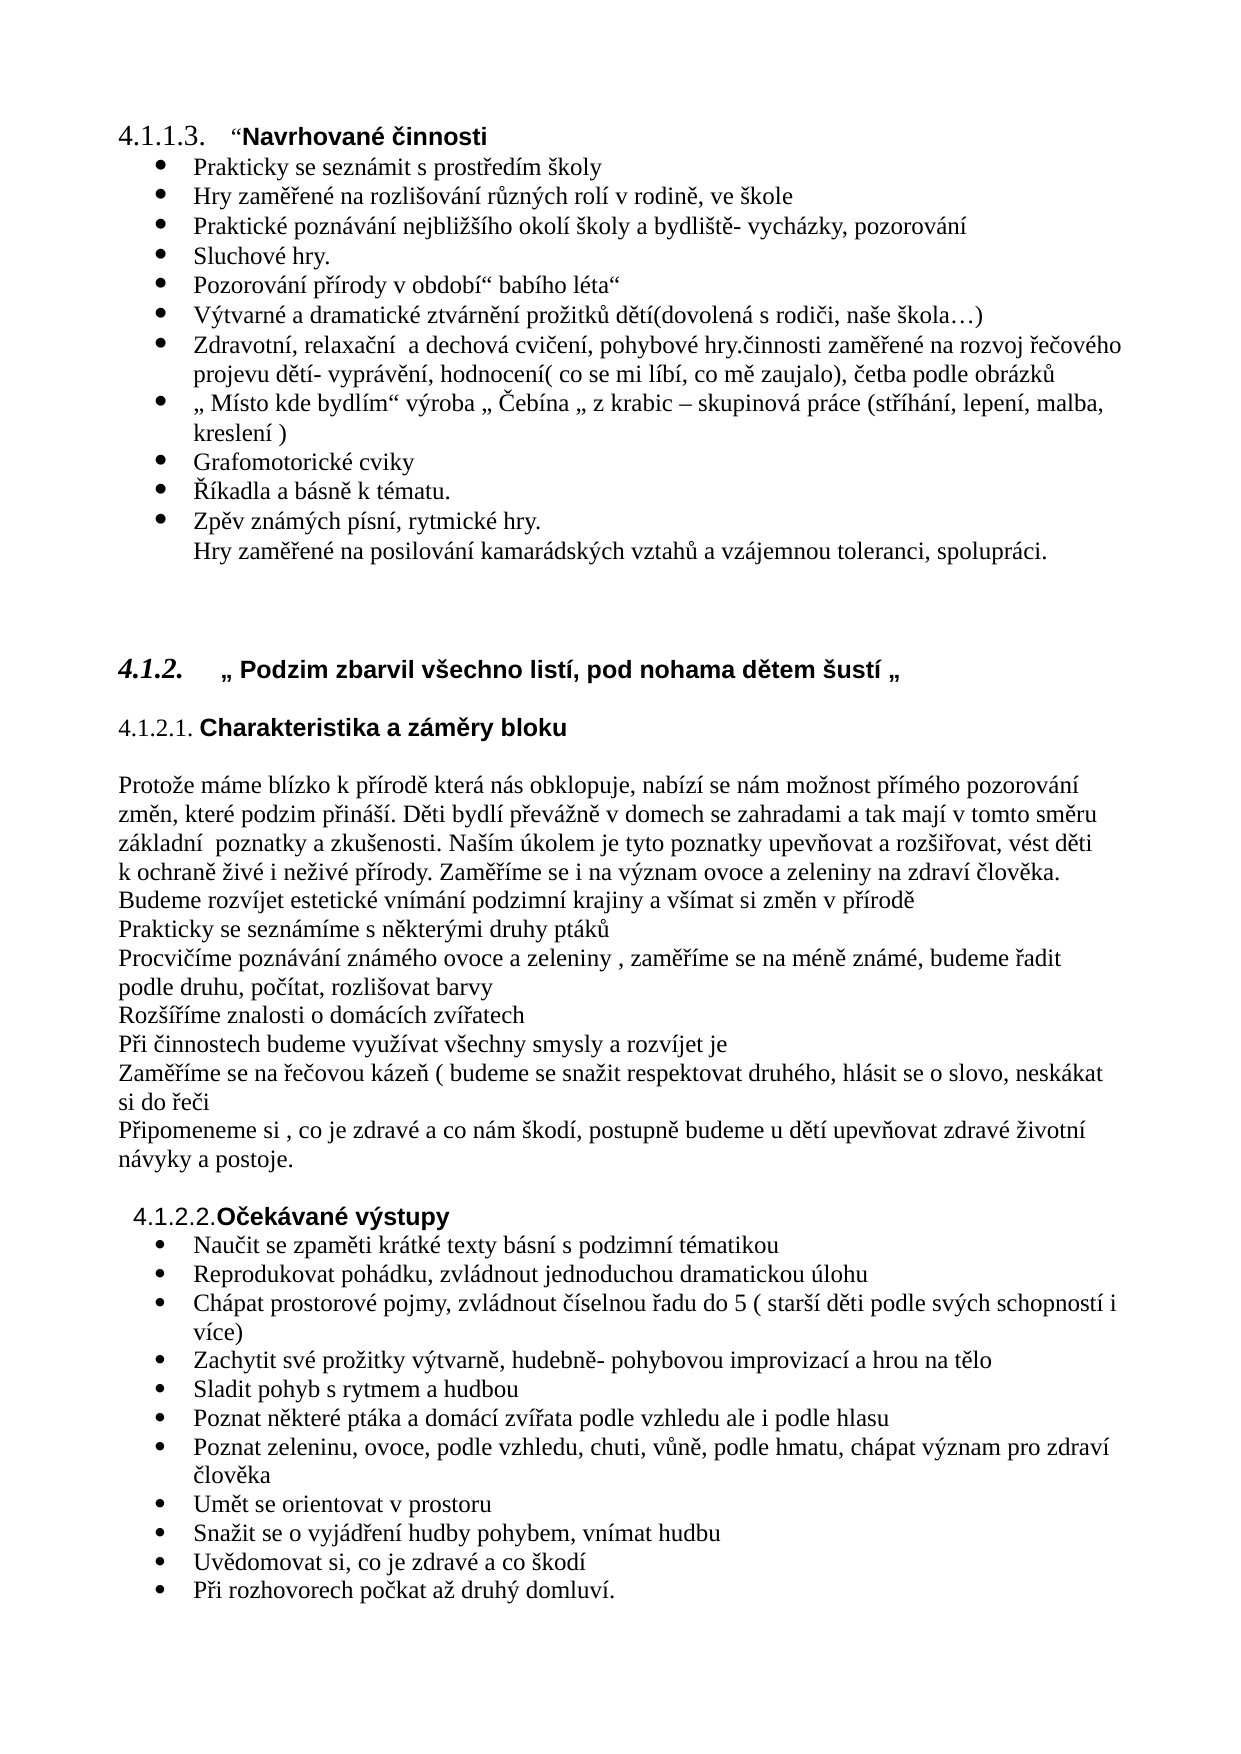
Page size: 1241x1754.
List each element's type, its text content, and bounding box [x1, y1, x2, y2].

text Procvičíme poznávání známého ovoce a zeleniny , zaměříme se na méně známé, budeme řadit podle druhu, počítat, rozlišovat barvy [118, 943, 1122, 1001]
text 4.1.2.1. Charakteristika a záměry bloku [118, 713, 1122, 742]
list „ Místo kde bydlím“ výroba „ Čebína „ z krabic – skupinová práce (stříhání, lepení, malba, kreslení ) [156, 388, 1122, 447]
text Rozšíříme znalosti o domácích zvířatech [118, 1001, 1122, 1029]
list Při rozhovorech počkat až druhý domluví. [156, 1576, 1122, 1604]
list Říkadla a básně k tématu. [156, 476, 1122, 506]
list Sluchové hry. [156, 241, 1122, 270]
list “Navrhované činnosti [118, 118, 1122, 152]
list Výtvarné a dramatické ztvárnění prožitků dětí(dovolená s rodiči, naše škola…) [156, 300, 1122, 330]
list Zpěv známých písní, rytmické hry. [156, 506, 1122, 536]
text Prakticky se seznámíme s některými druhy ptáků [118, 914, 1122, 943]
list Hry zaměřené na rozlišování různých rolí v rodině, ve škole [156, 181, 1122, 211]
list Sladit pohyb s rytmem a hudbou [156, 1374, 1122, 1403]
list Naučit se zpaměti krátké texty básní s podzimní tématikou [156, 1231, 1122, 1259]
list Poznat zeleninu, ovoce, podle vzhledu, chuti, vůně, podle hmatu, chápat význam pro zdraví člověka [156, 1432, 1122, 1489]
text Hry zaměřené na posilování kamarádských vztahů a vzájemnou toleranci, spolupráci. [156, 536, 1122, 564]
list Zdravotní, relaxační a dechová cvičení, pohybové hry.činnosti zaměřené na rozvoj řečového projevu dětí- vyprávění, hodnocení( co se mi líbí, co mě zaujalo), četba podle obrázků [156, 330, 1122, 388]
list Praktické poznávání nejbližšího okolí školy a bydliště- vycházky, pozorování [156, 211, 1122, 241]
text Protože máme blízko k přírodě která nás obklopuje, nabízí se nám možnost přímého pozorování změn, které podzim přináší. Děti bydlí převážně v domech se zahradami a tak mají v tomto směru základní poznatky a zkušenosti. Naším úkolem je tyto poznatky upevňovat a rozšiřovat, vést děti k ochraně živé i neživé přírody. Zaměříme se i na význam ovoce a zeleniny na zdraví člověka. [118, 771, 1122, 886]
list Snažit se o vyjádření hudby pohybem, vnímat hudbu [156, 1518, 1122, 1547]
text Připomeneme si , co je zdravé a co nám škodí, postupně budeme u dětí upevňovat zdravé životní návyky a postoje. [118, 1116, 1122, 1173]
list Uvědomovat si, co je zdravé a co škodí [156, 1547, 1122, 1576]
list Poznat některé ptáka a domácí zvířata podle vzhledu ale i podle hlasu [156, 1403, 1122, 1432]
text Při činnostech budeme využívat všechny smysly a rozvíjet je [118, 1029, 1122, 1058]
list Zachytit své prožitky výtvarně, hudebně- pohybovou improvizací a hrou na tělo [156, 1346, 1122, 1374]
text Zaměříme se na řečovou kázeň ( budeme se snažit respektovat druhého, hlásit se o slovo, neskákat si do řeči [118, 1058, 1122, 1116]
text Budeme rozvíjet estetické vnímání podzimní krajiny a všímat si změn v přírodě [118, 886, 1122, 914]
list Pozorování přírody v období“ babího léta“ [156, 270, 1122, 300]
list Reprodukovat pohádku, zvládnout jednoduchou dramatickou úlohu [156, 1259, 1122, 1288]
list Umět se orientovat v prostoru [156, 1489, 1122, 1518]
list Grafomotorické cviky [156, 447, 1122, 476]
list Prakticky se seznámit s prostředím školy [156, 152, 1122, 181]
list „ Podzim zbarvil všechno listí, pod nohama dětem šustí „ [118, 651, 1122, 684]
text 4.1.2.2.Očekávané výstupy [133, 1202, 1122, 1231]
list Chápat prostorové pojmy, zvládnout číselnou řadu do 5 ( starší děti podle svých schopností i více) [156, 1288, 1122, 1346]
